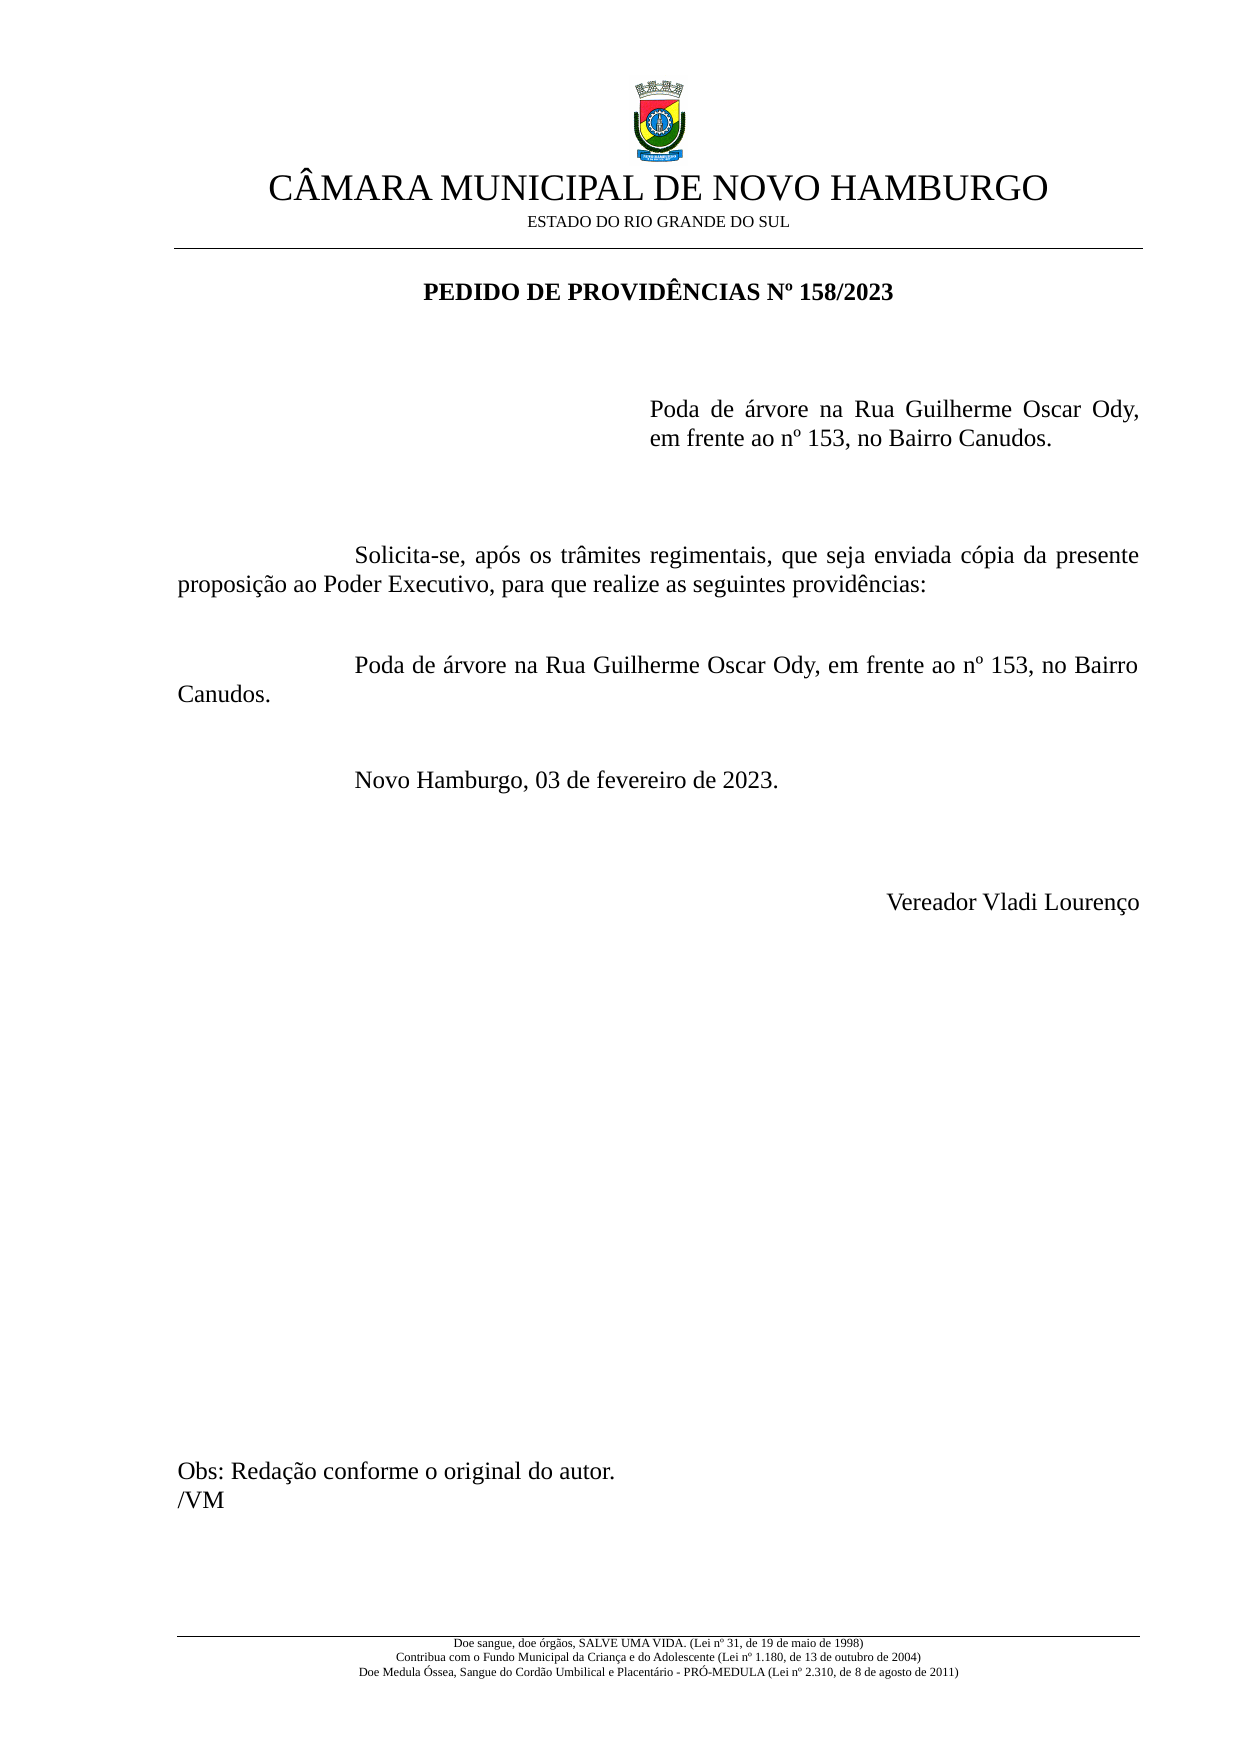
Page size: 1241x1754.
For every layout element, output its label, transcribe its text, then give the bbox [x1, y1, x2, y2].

text Obs: Redação conforme o original do autor. [177, 1456, 1140, 1485]
picture [629, 75, 688, 166]
text /VM [177, 1485, 1140, 1514]
text PEDIDO DE PROVIDÊNCIAS Nº 158/2023 [177, 277, 1140, 306]
text Solicita-se, após os trâmites regimentais, que seja enviada cópia da presente proposição ao Poder Executivo, para que realize as seguintes providências: [177, 540, 1140, 598]
text Vereador Vladi Lourenço [177, 887, 1140, 915]
text Poda de árvore na Rua Guilherme Oscar Ody, em frente ao nº 153, no Bairro Canudos. [177, 650, 1140, 707]
text Poda de árvore na Rua Guilherme Oscar Ody, em frente ao nº 153, no Bairro Canudos. [649, 394, 1140, 452]
text Novo Hamburgo, 03 de fevereiro de 2023. [177, 765, 1140, 794]
